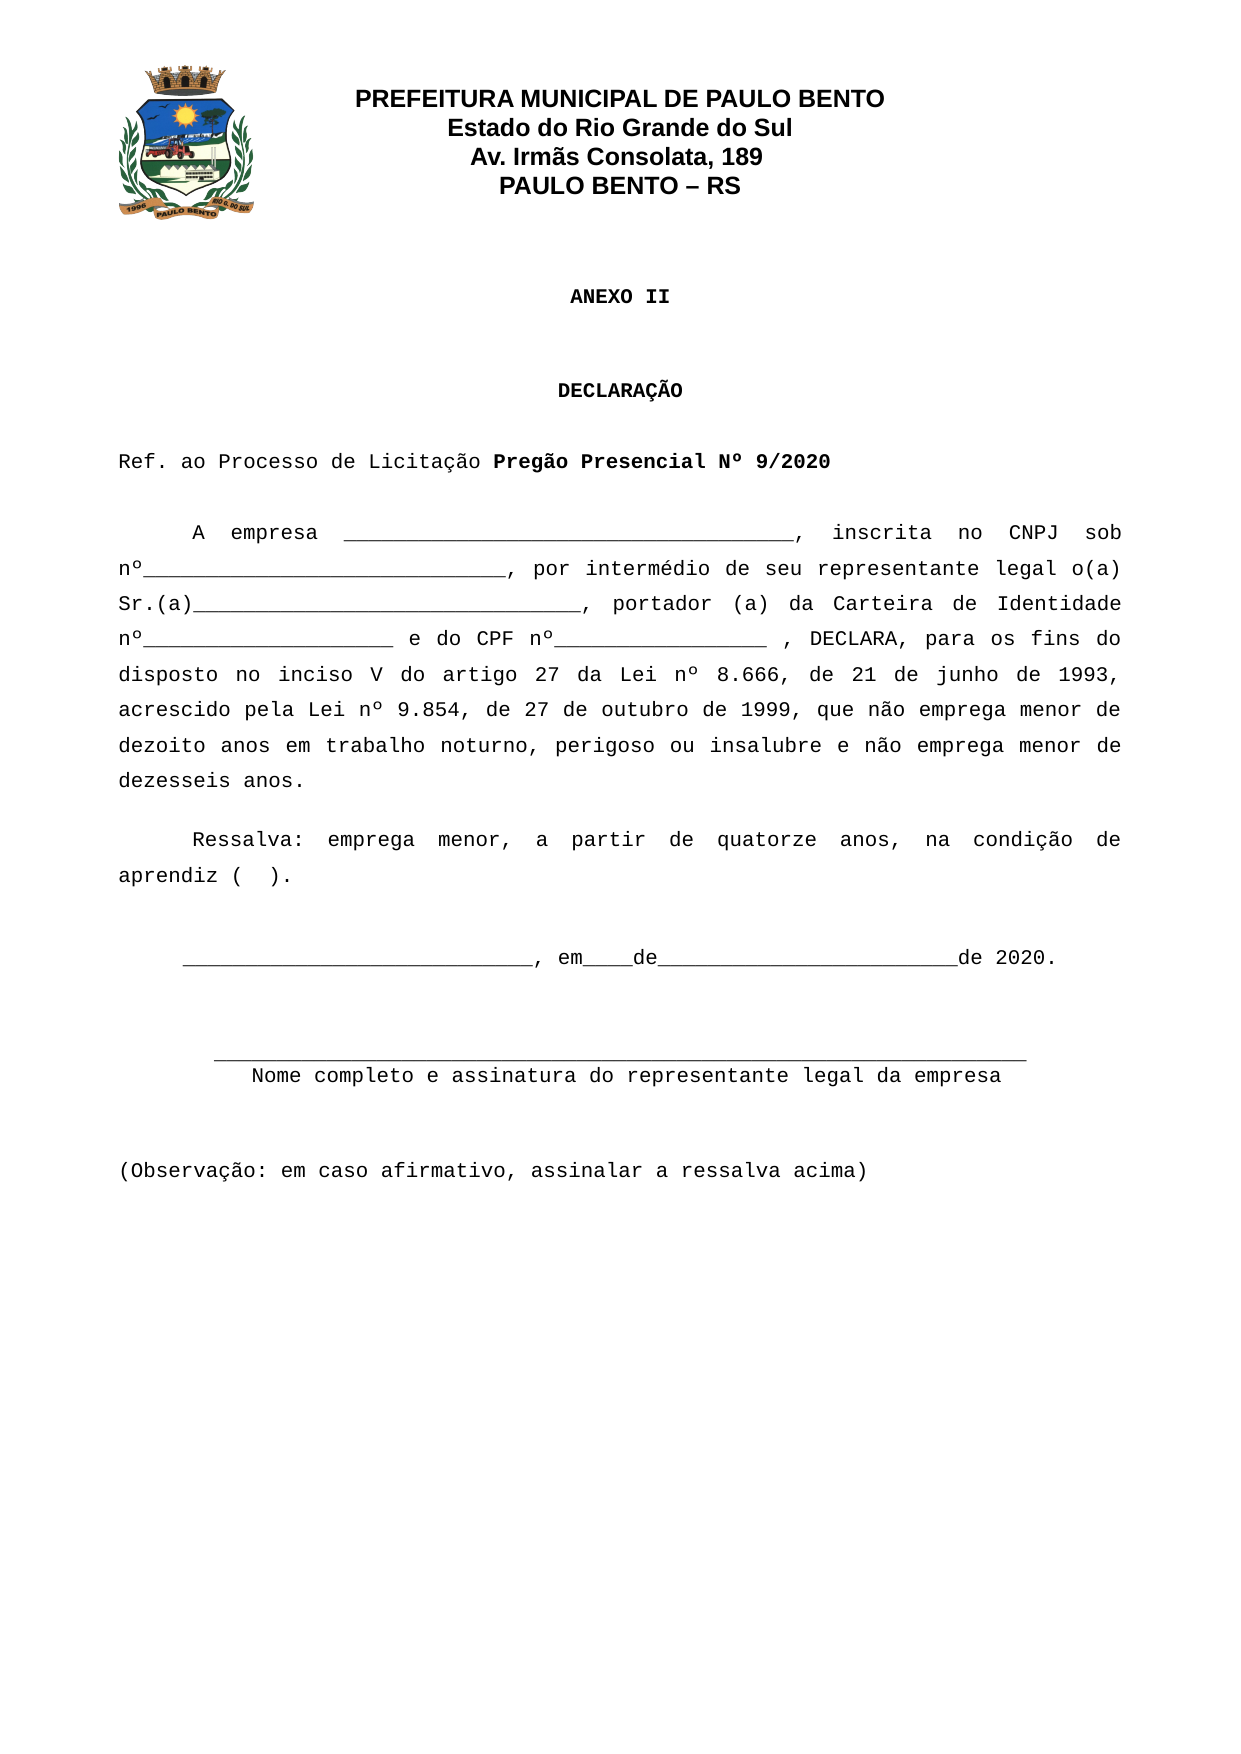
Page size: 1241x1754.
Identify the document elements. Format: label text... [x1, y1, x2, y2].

text DECLARAÇÃO [118, 380, 1122, 404]
text ____________________________, em____de________________________de 2020. [118, 947, 1122, 971]
text Nome completo e assinatura do representante legal da empresa [118, 1066, 1122, 1089]
text Ref. ao Processo de Licitação Pregão Presencial Nº 9/2020 [118, 451, 1122, 475]
text (Observação: em caso afirmativo, assinalar a ressalva acima) [118, 1160, 1122, 1184]
text ANEXO II [118, 286, 1122, 309]
text Ressalva: emprega menor, a partir de quatorze anos, na condição de aprendiz ( ). [118, 829, 1122, 888]
picture [118, 65, 254, 220]
text A empresa ____________________________________, inscrita no CNPJ sob nº_____________________________, por intermédio de seu representante legal o(a) Sr.(a)_______________________________, portador (a) da Carteira de Identidade nº____________________ e do CPF nº_________________ , DECLARA, para os fins do disposto no inciso V do artigo 27 da Lei nº 8.666, de 21 de junho de 1993, acrescido pela Lei nº 9.854, de 27 de outubro de 1999, que não emprega menor de dezoito anos em trabalho noturno, perigoso ou insalubre e não emprega menor de dezesseis anos. [118, 522, 1122, 794]
text _________________________________________________________________ [118, 1042, 1122, 1066]
